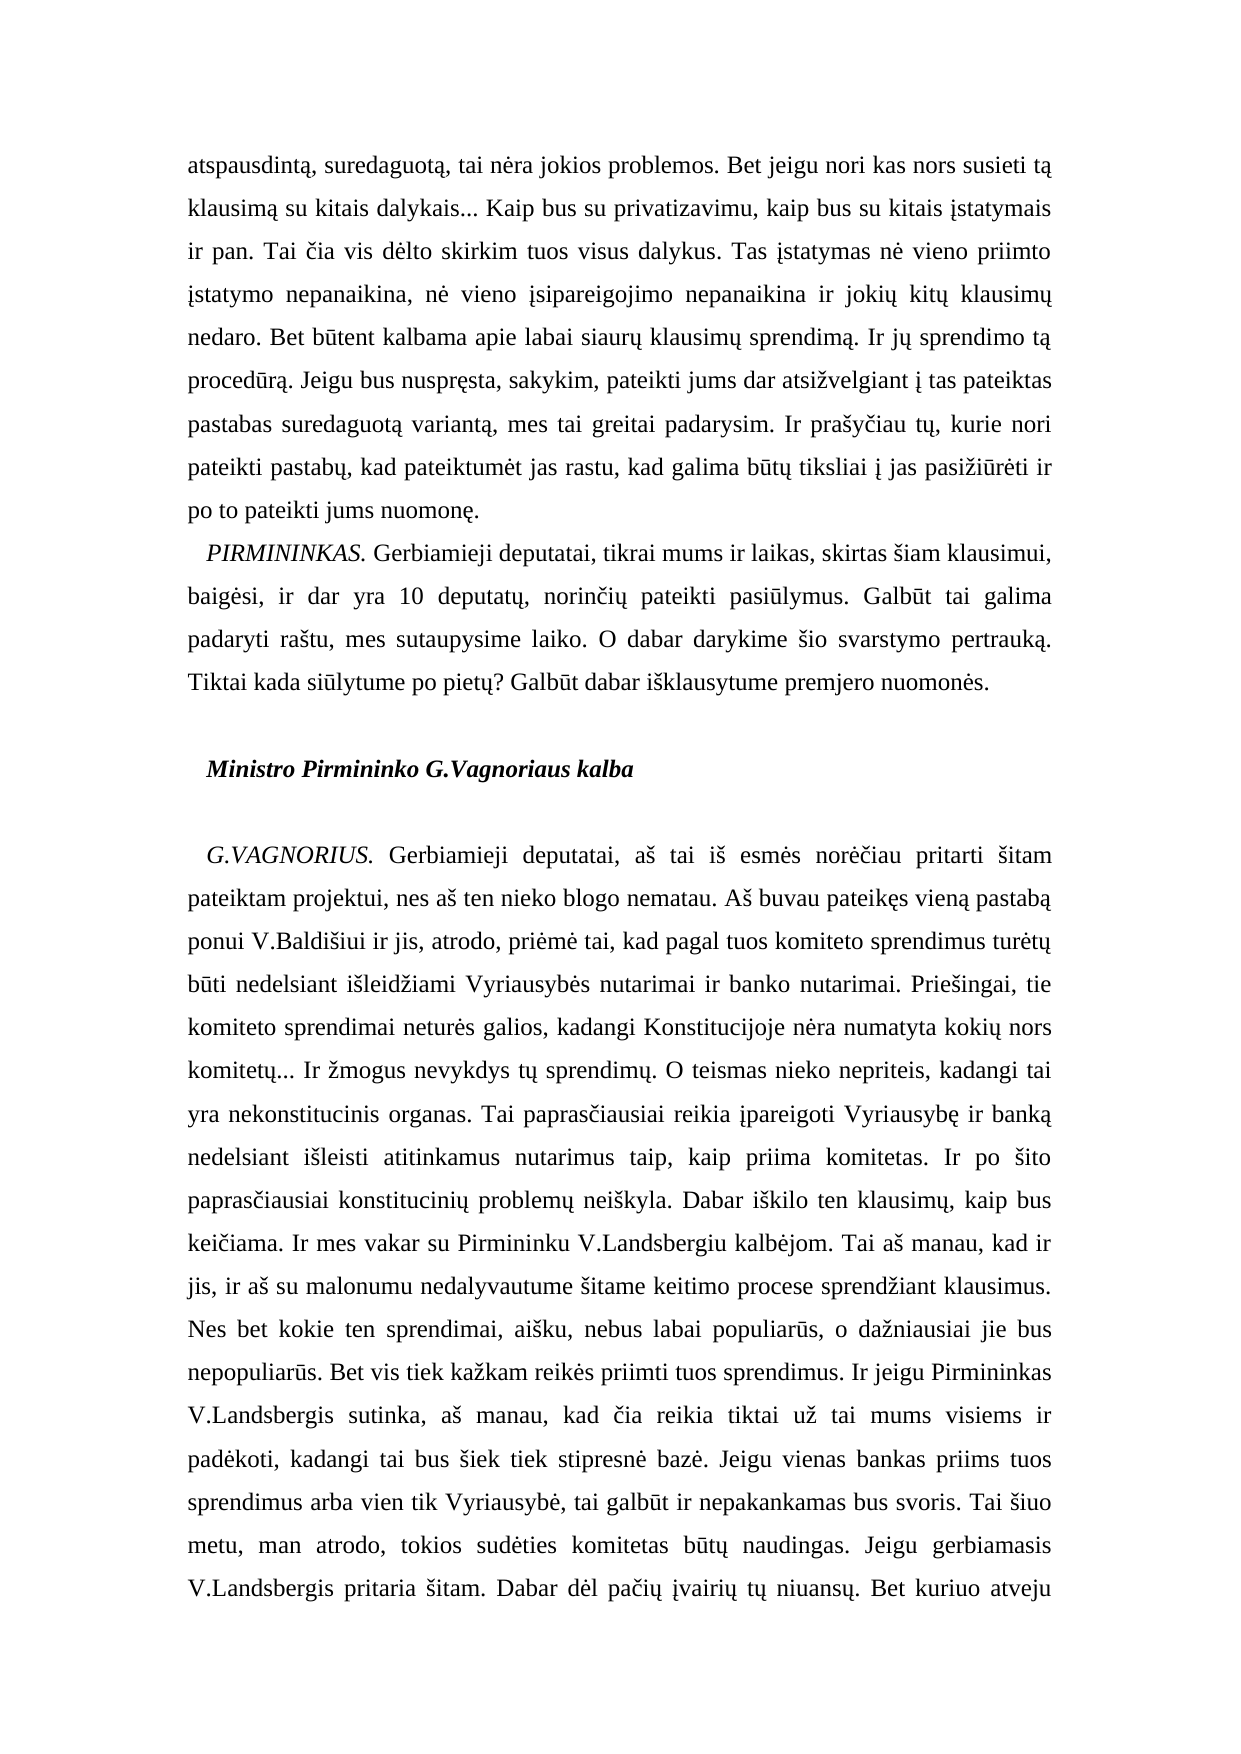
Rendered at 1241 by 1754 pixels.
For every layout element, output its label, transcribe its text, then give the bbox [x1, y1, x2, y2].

text Ministro Pirmininko G.Vagnoriaus kalba [187, 754, 1053, 782]
text atspausdintą, suredaguotą, tai nėra jokios problemos. Bet jeigu nori kas nors susieti tą klausimą su kitais dalykais... Kaip bus su privatizavimu, kaip bus su kitais įstatymais ir pan. Tai čia vis dėlto skirkim tuos visus dalykus. Tas įstatymas nė vieno priimto įstatymo nepanaikina, nė vieno įsipareigojimo nepanaikina ir jokių kitų klausimų nedaro. Bet būtent kalbama apie labai siaurų klausimų sprendimą. Ir jų sprendimo tą procedūrą. Jeigu bus nuspręsta, sakykim, pateikti jums dar atsižvelgiant į tas pateiktas pastabas suredaguotą variantą, mes tai greitai padarysim. Ir prašyčiau tų, kurie nori pateikti pastabų, kad pateiktumėt jas rastu, kad galima būtų tiksliai į jas pasižiūrėti ir po to pateikti jums nuomonę. [187, 150, 1053, 524]
text G.VAGNORIUS. Gerbiamieji deputatai, aš tai iš esmės norėčiau pritarti šitam pateiktam projektui, nes aš ten nieko blogo nematau. Aš buvau pateikęs vieną pastabą ponui V.Baldišiui ir jis, atrodo, priėmė tai, kad pagal tuos komiteto sprendimus turėtų būti nedelsiant išleidžiami Vyriausybės nutarimai ir banko nutarimai. Priešingai, tie komiteto sprendimai neturės galios, kadangi Konstitucijoje nėra numatyta kokių nors komitetų... Ir žmogus nevykdys tų sprendimų. O teismas nieko nepriteis, kadangi tai yra nekonstitucinis organas. Tai paprasčiausiai reikia įpareigoti Vyriausybę ir banką nedelsiant išleisti atitinkamus nutarimus taip, kaip priima komitetas. Ir po šito paprasčiausiai konstitucinių problemų neiškyla. Dabar iškilo ten klausimų, kaip bus keičiama. Ir mes vakar su Pirmininku V.Landsbergiu kalbėjom. Tai aš manau, kad ir jis, ir aš su malonumu nedalyvautume šitame keitimo procese sprendžiant klausimus. Nes bet kokie ten sprendimai, aišku, nebus labai populiarūs, o dažniausiai jie bus nepopuliarūs. Bet vis tiek kažkam reikės priimti tuos sprendimus. Ir jeigu Pirmininkas V.Landsbergis sutinka, aš manau, kad čia reikia tiktai už tai mums visiems ir padėkoti, kadangi tai bus šiek tiek stipresnė bazė. Jeigu vienas bankas priims tuos sprendimus arba vien tik Vyriausybė, tai galbūt ir nepakankamas bus svoris. Tai šiuo metu, man atrodo, tokios sudėties komitetas būtų naudingas. Jeigu gerbiamasis V.Landsbergis pritaria šitam. Dabar dėl pačių įvairių tų niuansų. Bet kuriuo atveju [187, 840, 1053, 1602]
text PIRMININKAS. Gerbiamieji deputatai, tikrai mums ir laikas, skirtas šiam klausimui, baigėsi, ir dar yra 10 deputatų, norinčių pateikti pasiūlymus. Galbūt tai galima padaryti raštu, mes sutaupysime laiko. O dabar darykime šio svarstymo pertrauką. Tiktai kada siūlytume po pietų? Galbūt dabar išklausytume premjero nuomonės. [187, 538, 1053, 696]
